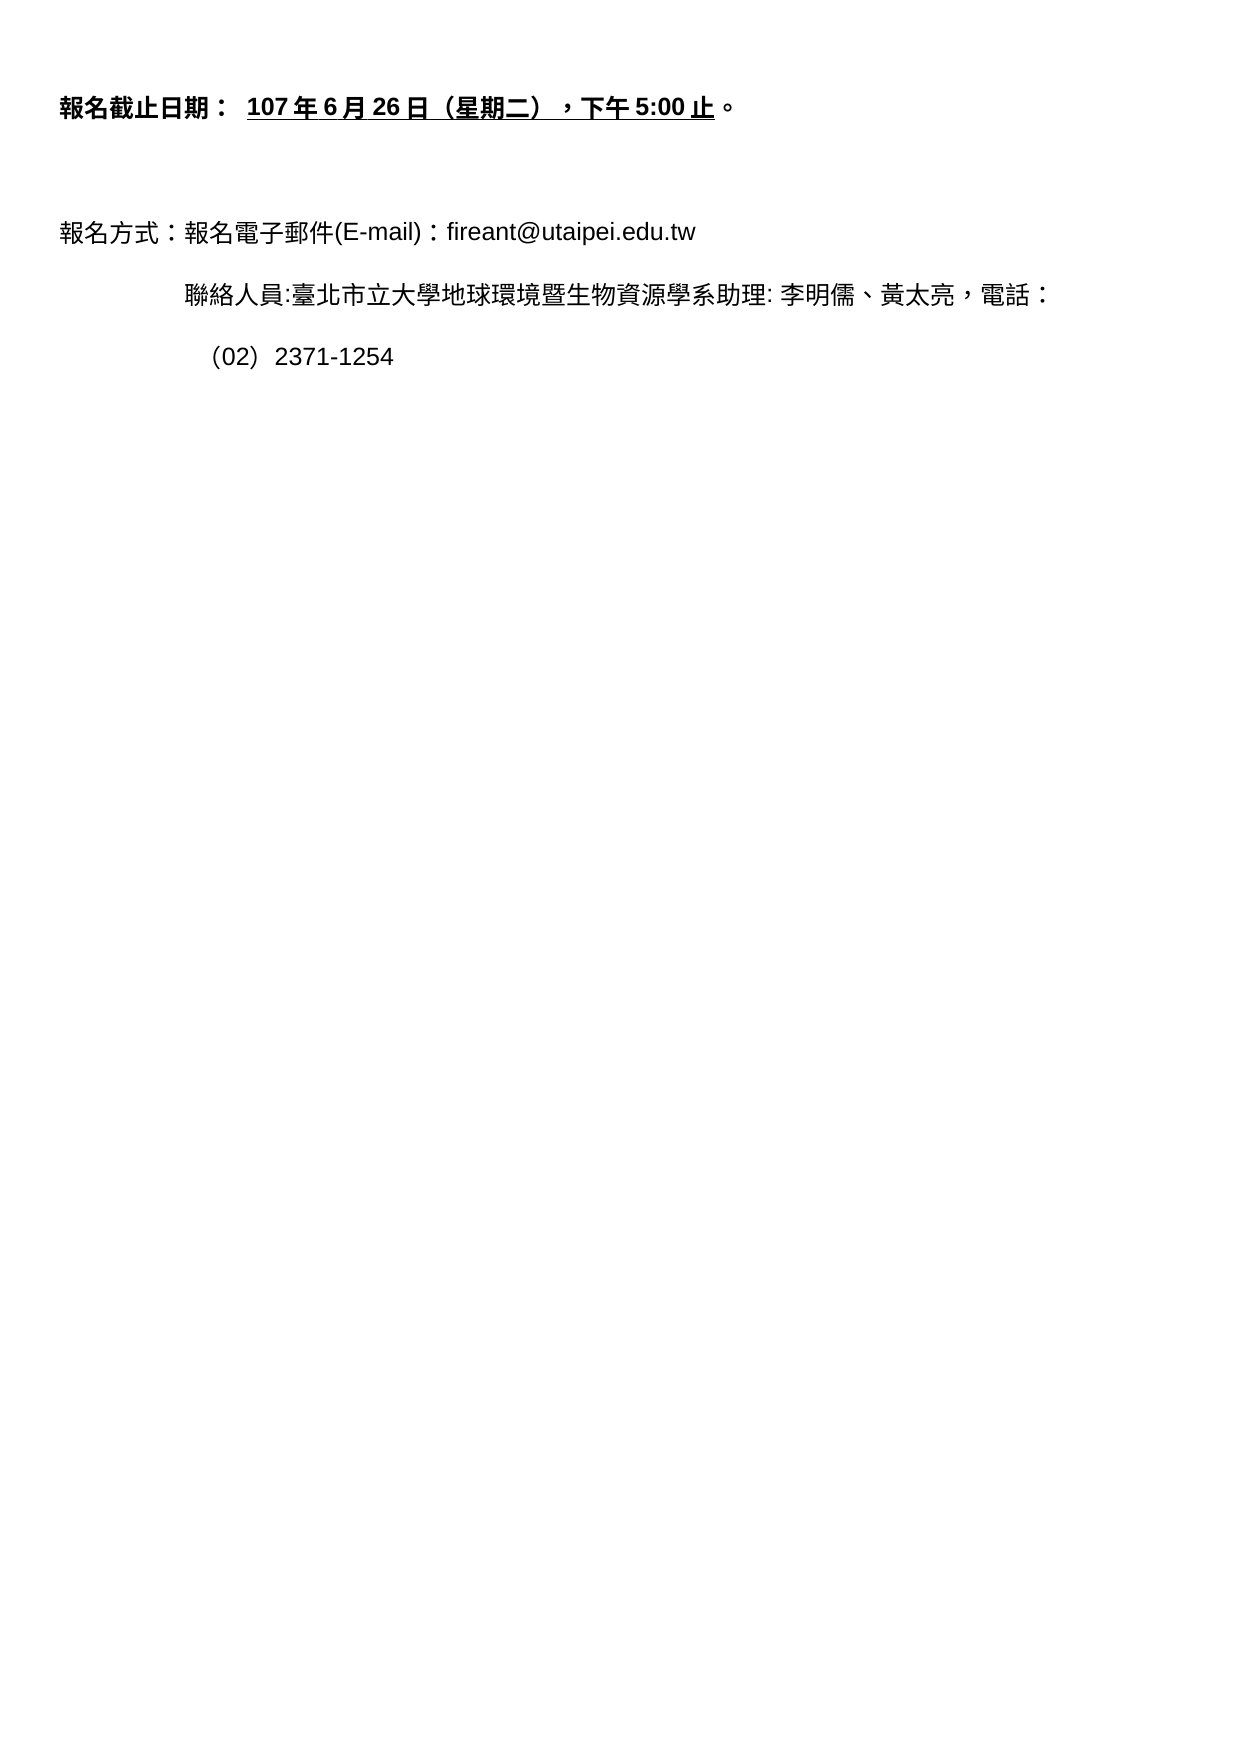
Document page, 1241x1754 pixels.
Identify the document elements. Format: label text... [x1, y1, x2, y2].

text 聯絡人員:臺北市立大學地球環境暨生物資源學系助理: 李明儒、黃太亮，電話：（02）2371-1254 [184, 252, 1181, 377]
text 報名方式：報名電子郵件(E-mail)：fireant@utaipei.edu.tw [59, 189, 1181, 252]
text 報名截止日期： 107年6月26日（星期二），下午5:00止。 [59, 64, 1181, 127]
